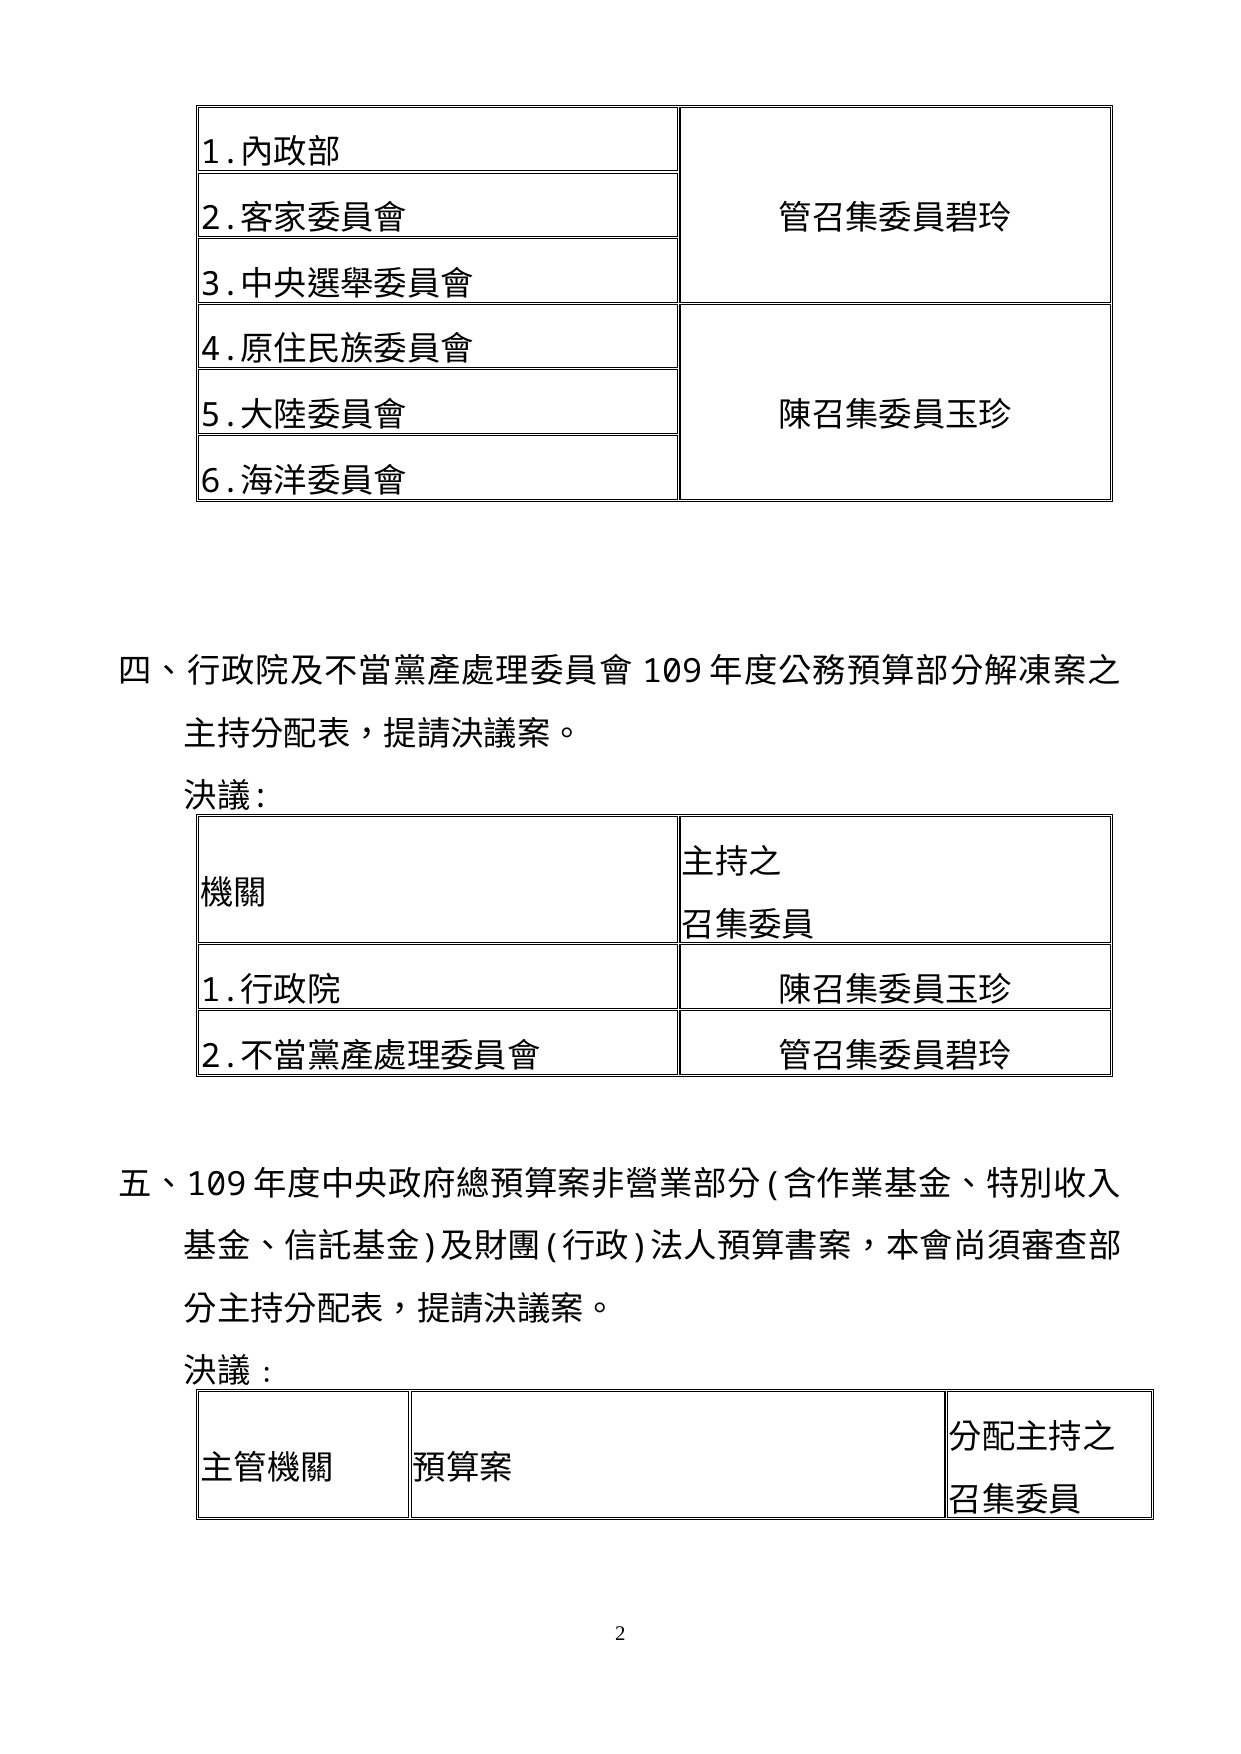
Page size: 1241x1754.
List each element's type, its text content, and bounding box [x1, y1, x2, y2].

text 五、109年度中央政府總預算案非營業部分(含作業基金、特別收入基金、信託基金)及財團(行政)法人預算書案，本會尚須審查部分主持分配表，提請決議案。 [118, 1139, 1122, 1327]
table_cell 管召集委員碧玲 [681, 1011, 1110, 1073]
text 決議﹕ [184, 1327, 1122, 1389]
table_cell 2.客家委員會 [199, 174, 677, 236]
table_header 主管機關 [199, 1392, 408, 1517]
table_cell 陳召集委員玉珍 [681, 305, 1110, 498]
text 四、行政院及不當黨產處理委員會109年度公務預算部分解凍案之主持分配表，提請決議案。 [118, 627, 1122, 752]
table_cell 管召集委員碧玲 [681, 108, 1110, 302]
table_cell 2.不當黨產處理委員會 [199, 1011, 677, 1073]
table_cell 陳召集委員玉珍 [681, 945, 1110, 1008]
table_cell 4.原住民族委員會 [199, 305, 677, 367]
table_cell 1.內政部 [199, 108, 677, 170]
table_header 分配主持之 召集委員 [948, 1392, 1151, 1517]
table_header 預算案 [412, 1392, 944, 1517]
table_header 機關 [199, 817, 677, 942]
table_cell 3.中央選舉委員會 [199, 239, 677, 302]
text 決議: [184, 752, 1122, 814]
table_cell 5.大陸委員會 [199, 370, 677, 433]
table_header 主持之 召集委員 [681, 817, 1110, 942]
table_cell 6.海洋委員會 [199, 436, 677, 498]
table_cell 1.行政院 [199, 945, 677, 1008]
